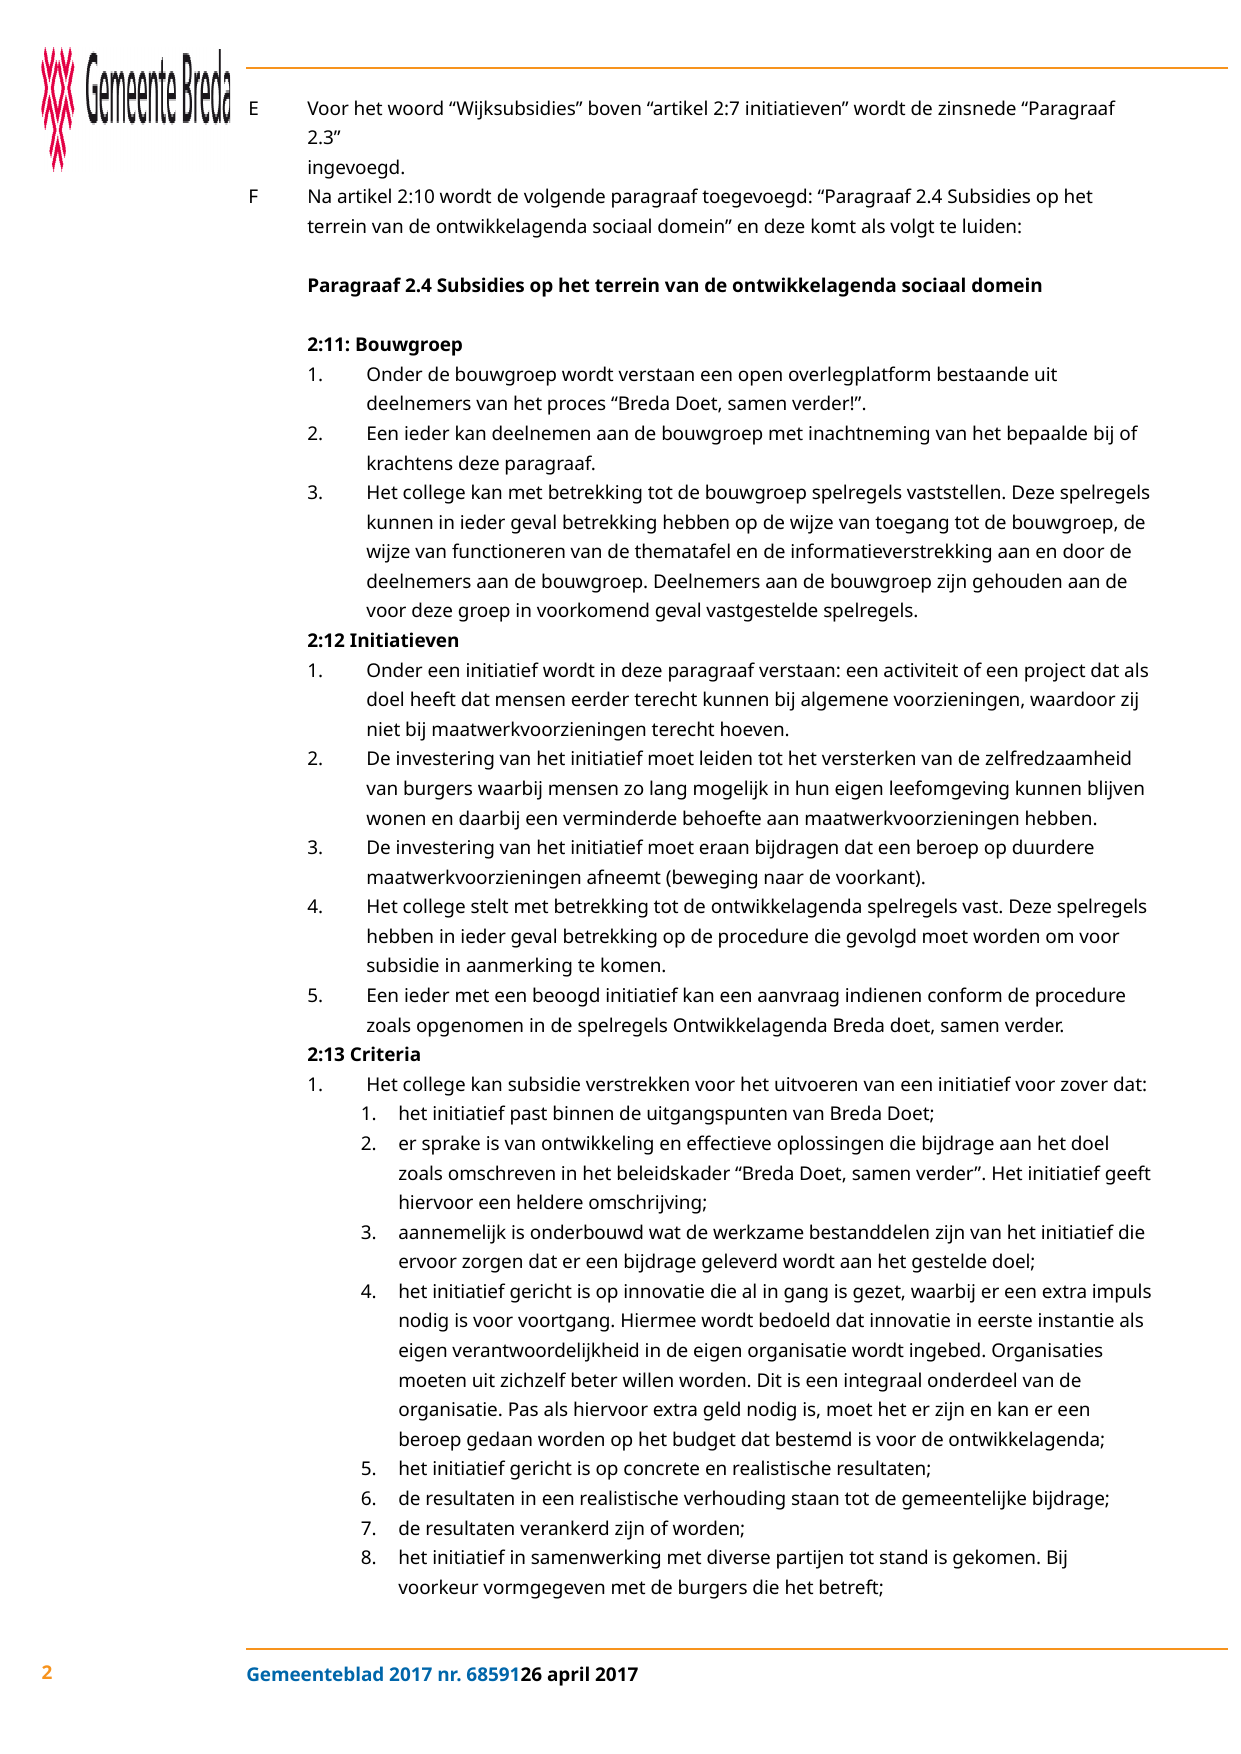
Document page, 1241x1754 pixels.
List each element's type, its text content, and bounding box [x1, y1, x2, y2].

list Een ieder kan deelnemen aan de bouwgroep met inachtneming van het bepaalde bij of krachtens deze paragraaf. [307, 420, 1152, 476]
list Onder een initiatief wordt in deze paragraaf verstaan: een activiteit of een project dat als doel heeft dat mensen eerder terecht kunnen bij algemene voorzieningen, waardoor zij niet bij maatwerkvoorzieningen terecht hoeven. [307, 657, 1152, 742]
list Na artikel 2:10 wordt de volgende paragraaf toegevoegd: “Paragraaf 2.4 Subsidies op het terrein van de ontwikkelagenda sociaal domein” en deze komt als volgt te luiden: [248, 183, 1152, 239]
list Het college kan subsidie verstrekken voor het uitvoeren van een initiatief voor zover dat: [307, 1071, 1152, 1097]
list er sprake is van ontwikkeling en effectieve oplossingen die bijdrage aan het doel zoals omschreven in het beleidskader “Breda Doet, samen verder”. Het initiatief geeft hiervoor een heldere omschrijving; [361, 1130, 1152, 1215]
list De investering van het initiatief moet eraan bijdragen dat een beroep op duurdere maatwerkvoorzieningen afneemt (beweging naar de voorkant). [307, 834, 1152, 890]
list het initiatief gericht is op innovatie die al in gang is gezet, waarbij er een extra impuls nodig is voor voortgang. Hiermee wordt bedoeld dat innovatie in eerste instantie als eigen verantwoordelijkheid in de eigen organisatie wordt ingebed. Organisaties moeten uit zichzelf beter willen worden. Dit is een integraal onderdeel van de organisatie. Pas als hiervoor extra geld nodig is, moet het er zijn en kan er een beroep gedaan worden op het budget dat bestemd is voor de ontwikkelagenda; [361, 1278, 1152, 1452]
list Een ieder met een beoogd initiatief kan een aanvraag indienen conform de procedure zoals opgenomen in de spelregels Ontwikkelagenda Breda doet, samen verder. [307, 982, 1152, 1038]
list de resultaten verankerd zijn of worden; [361, 1515, 1152, 1541]
list Het college kan met betrekking tot de bouwgroep spelregels vaststellen. Deze spelregels kunnen in ieder geval betrekking hebben op de wijze van toegang tot de bouwgroep, de wijze van functioneren van de thematafel en de informatieverstrekking aan en door de deelnemers aan de bouwgroep. Deelnemers aan de bouwgroep zijn gehouden aan de voor deze groep in voorkomend geval vastgestelde spelregels. [307, 479, 1152, 623]
list het initiatief gericht is op concrete en realistische resultaten; [361, 1456, 1152, 1481]
list Voor het woord “Wijksubsidies” boven “artikel 2:7 initiatieven” wordt de zinsnede “Paragraaf 2.3” [248, 95, 1152, 150]
list ingevoegd. [248, 154, 1152, 180]
list Onder de bouwgroep wordt verstaan een open overlegplatform bestaande uit deelnemers van het proces “Breda Doet, samen verder!”. [307, 361, 1152, 416]
list Paragraaf 2.4 Subsidies op het terrein van de ontwikkelagenda sociaal domein [248, 272, 1152, 298]
list De investering van het initiatief moet leiden tot het versterken van de zelfredzaamheid van burgers waarbij mensen zo lang mogelijk in hun eigen leefomgeving kunnen blijven wonen en daarbij een verminderde behoefte aan maatwerkvoorzieningen hebben. [307, 746, 1152, 831]
list het initiatief in samenwerking met diverse partijen tot stand is gekomen. Bij voorkeur vormgegeven met de burgers die het betreft; [361, 1544, 1152, 1600]
picture [41, 47, 231, 172]
list het initiatief past binnen de uitgangspunten van Breda Doet; [361, 1101, 1152, 1126]
list aannemelijk is onderbouwd wat de werkzame bestanddelen zijn van het initiatief die ervoor zorgen dat er een bijdrage geleverd wordt aan het gestelde doel; [361, 1219, 1152, 1274]
list 2:13 Criteria [248, 1041, 1152, 1067]
list de resultaten in een realistische verhouding staan tot de gemeentelijke bijdrage; [361, 1485, 1152, 1511]
list Het college stelt met betrekking tot de ontwikkelagenda spelregels vast. Deze spelregels hebben in ieder geval betrekking op de procedure die gevolgd moet worden om voor subsidie in aanmerking te komen. [307, 893, 1152, 978]
list 2:11: Bouwgroep [248, 331, 1152, 357]
list 2:12 Initiatieven [248, 627, 1152, 653]
